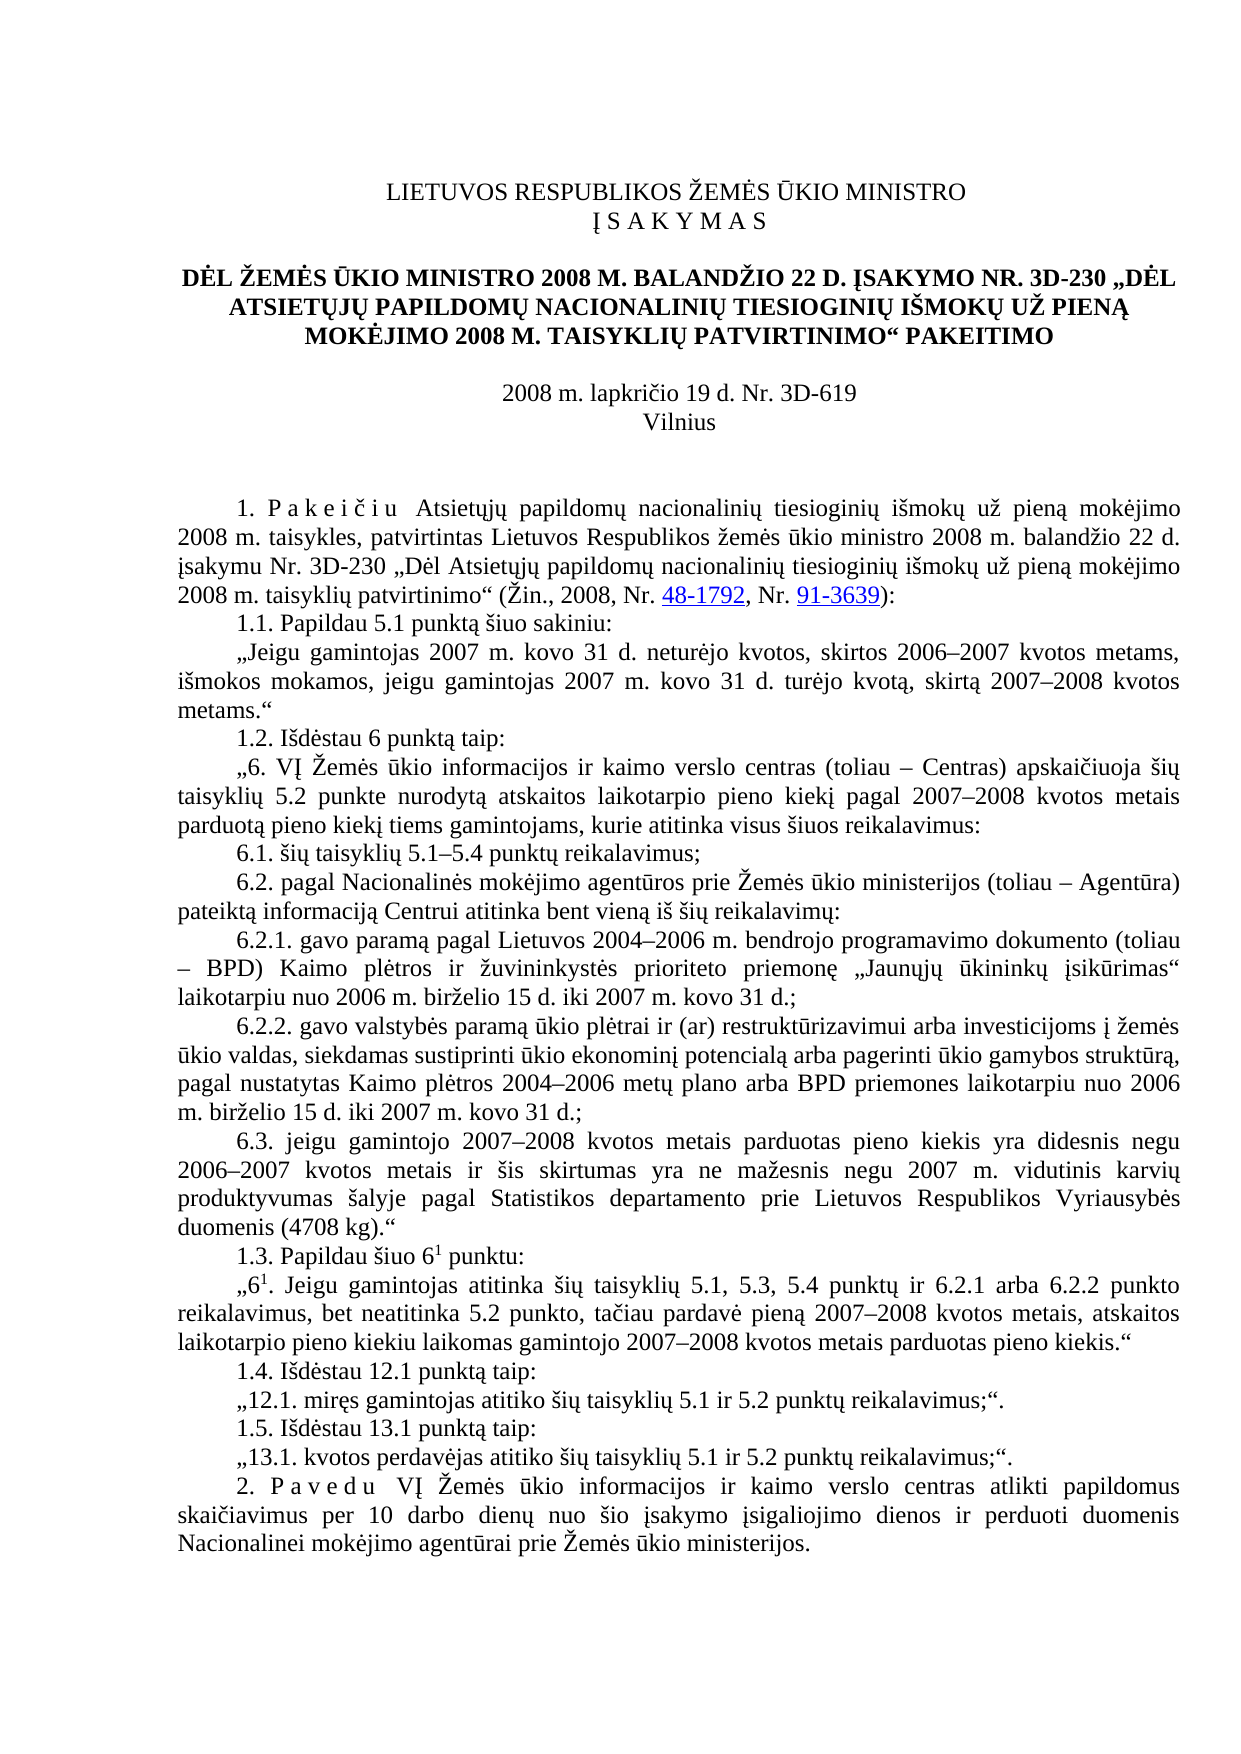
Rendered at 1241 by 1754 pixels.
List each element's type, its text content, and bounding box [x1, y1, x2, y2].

text 1.5. Išdėstau 13.1 punktą taip: [177, 1413, 1181, 1442]
text „61. Jeigu gamintojas atitinka šių taisyklių 5.1, 5.3, 5.4 punktų ir 6.2.1 arba 6.2.2 punkto reikalavimus, bet neatitinka 5.2 punkto, tačiau pardavė pieną 2007–2008 kvotos metais, atskaitos laikotarpio pieno kiekiu laikomas gamintojo 2007–2008 kvotos metais parduotas pieno kiekis.“ [177, 1270, 1181, 1356]
text 2008 m. lapkričio 19 d. Nr. 3D-619 [177, 378, 1181, 407]
text Vilnius [177, 407, 1181, 436]
text 1.4. Išdėstau 12.1 punktą taip: [177, 1356, 1181, 1385]
text LIETUVOS RESPUBLIKOS ŽEMĖS ŪKIO MINISTRO [177, 177, 1181, 206]
text ĮSAKYMAS [177, 206, 1181, 235]
text „12.1. miręs gamintojas atitiko šių taisyklių 5.1 ir 5.2 punktų reikalavimus;“. [177, 1385, 1181, 1413]
text 1.3. Papildau šiuo 61 punktu: [177, 1241, 1181, 1270]
text 6.2.2. gavo valstybės paramą ūkio plėtrai ir (ar) restruktūrizavimui arba investicijoms į žemės ūkio valdas, siekdamas sustiprinti ūkio ekonominį potencialą arba pagerinti ūkio gamybos struktūrą, pagal nustatytas Kaimo plėtros 2004–2006 metų plano arba BPD priemones laikotarpiu nuo 2006 m. birželio 15 d. iki 2007 m. kovo 31 d.; [177, 1011, 1181, 1126]
text „6. VĮ Žemės ūkio informacijos ir kaimo verslo centras (toliau – Centras) apskaičiuoja šių taisyklių 5.2 punkte nurodytą atskaitos laikotarpio pieno kiekį pagal 2007–2008 kvotos metais parduotą pieno kiekį tiems gamintojams, kurie atitinka visus šiuos reikalavimus: [177, 752, 1181, 838]
text „13.1. kvotos perdavėjas atitiko šių taisyklių 5.1 ir 5.2 punktų reikalavimus;“. [177, 1442, 1181, 1471]
text DĖL ŽEMĖS ŪKIO MINISTRO 2008 M. BALANDŽIO 22 D. ĮSAKYMO NR. 3D-230 „DĖL ATSIETŲJŲ PAPILDOMŲ NACIONALINIŲ TIESIOGINIŲ IŠMOKŲ UŽ PIENĄ MOKĖJIMO 2008 M. TAISYKLIŲ PATVIRTINIMO“ PAKEITIMO [177, 263, 1181, 350]
text „Jeigu gamintojas 2007 m. kovo 31 d. neturėjo kvotos, skirtos 2006–2007 kvotos metams, išmokos mokamos, jeigu gamintojas 2007 m. kovo 31 d. turėjo kvotą, skirtą 2007–2008 kvotos metams.“ [177, 637, 1181, 723]
text 6.1. šių taisyklių 5.1–5.4 punktų reikalavimus; [177, 838, 1181, 867]
text 1.1. Papildau 5.1 punktą šiuo sakiniu: [177, 608, 1181, 637]
text 1. Pakeičiu Atsietųjų papildomų nacionalinių tiesioginių išmokų už pieną mokėjimo 2008 m. taisykles, patvirtintas Lietuvos Respublikos žemės ūkio ministro 2008 m. balandžio 22 d. įsakymu Nr. 3D-230 „Dėl Atsietųjų papildomų nacionalinių tiesioginių išmokų už pieną mokėjimo 2008 m. taisyklių patvirtinimo“ (Žin., 2008, Nr. 48-1792, Nr. 91-3639): [177, 493, 1181, 608]
text 2. Pavedu VĮ Žemės ūkio informacijos ir kaimo verslo centras atlikti papildomus skaičiavimus per 10 darbo dienų nuo šio įsakymo įsigaliojimo dienos ir perduoti duomenis Nacionalinei mokėjimo agentūrai prie Žemės ūkio ministerijos. [177, 1471, 1181, 1557]
text 6.2.1. gavo paramą pagal Lietuvos 2004–2006 m. bendrojo programavimo dokumento (toliau – BPD) Kaimo plėtros ir žuvininkystės prioriteto priemonę „Jaunųjų ūkininkų įsikūrimas“ laikotarpiu nuo 2006 m. birželio 15 d. iki 2007 m. kovo 31 d.; [177, 925, 1181, 1011]
text 1.2. Išdėstau 6 punktą taip: [177, 723, 1181, 752]
text 6.3. jeigu gamintojo 2007–2008 kvotos metais parduotas pieno kiekis yra didesnis negu 2006–2007 kvotos metais ir šis skirtumas yra ne mažesnis negu 2007 m. vidutinis karvių produktyvumas šalyje pagal Statistikos departamento prie Lietuvos Respublikos Vyriausybės duomenis (4708 kg).“ [177, 1126, 1181, 1241]
text 6.2. pagal Nacionalinės mokėjimo agentūros prie Žemės ūkio ministerijos (toliau – Agentūra) pateiktą informaciją Centrui atitinka bent vieną iš šių reikalavimų: [177, 867, 1181, 925]
